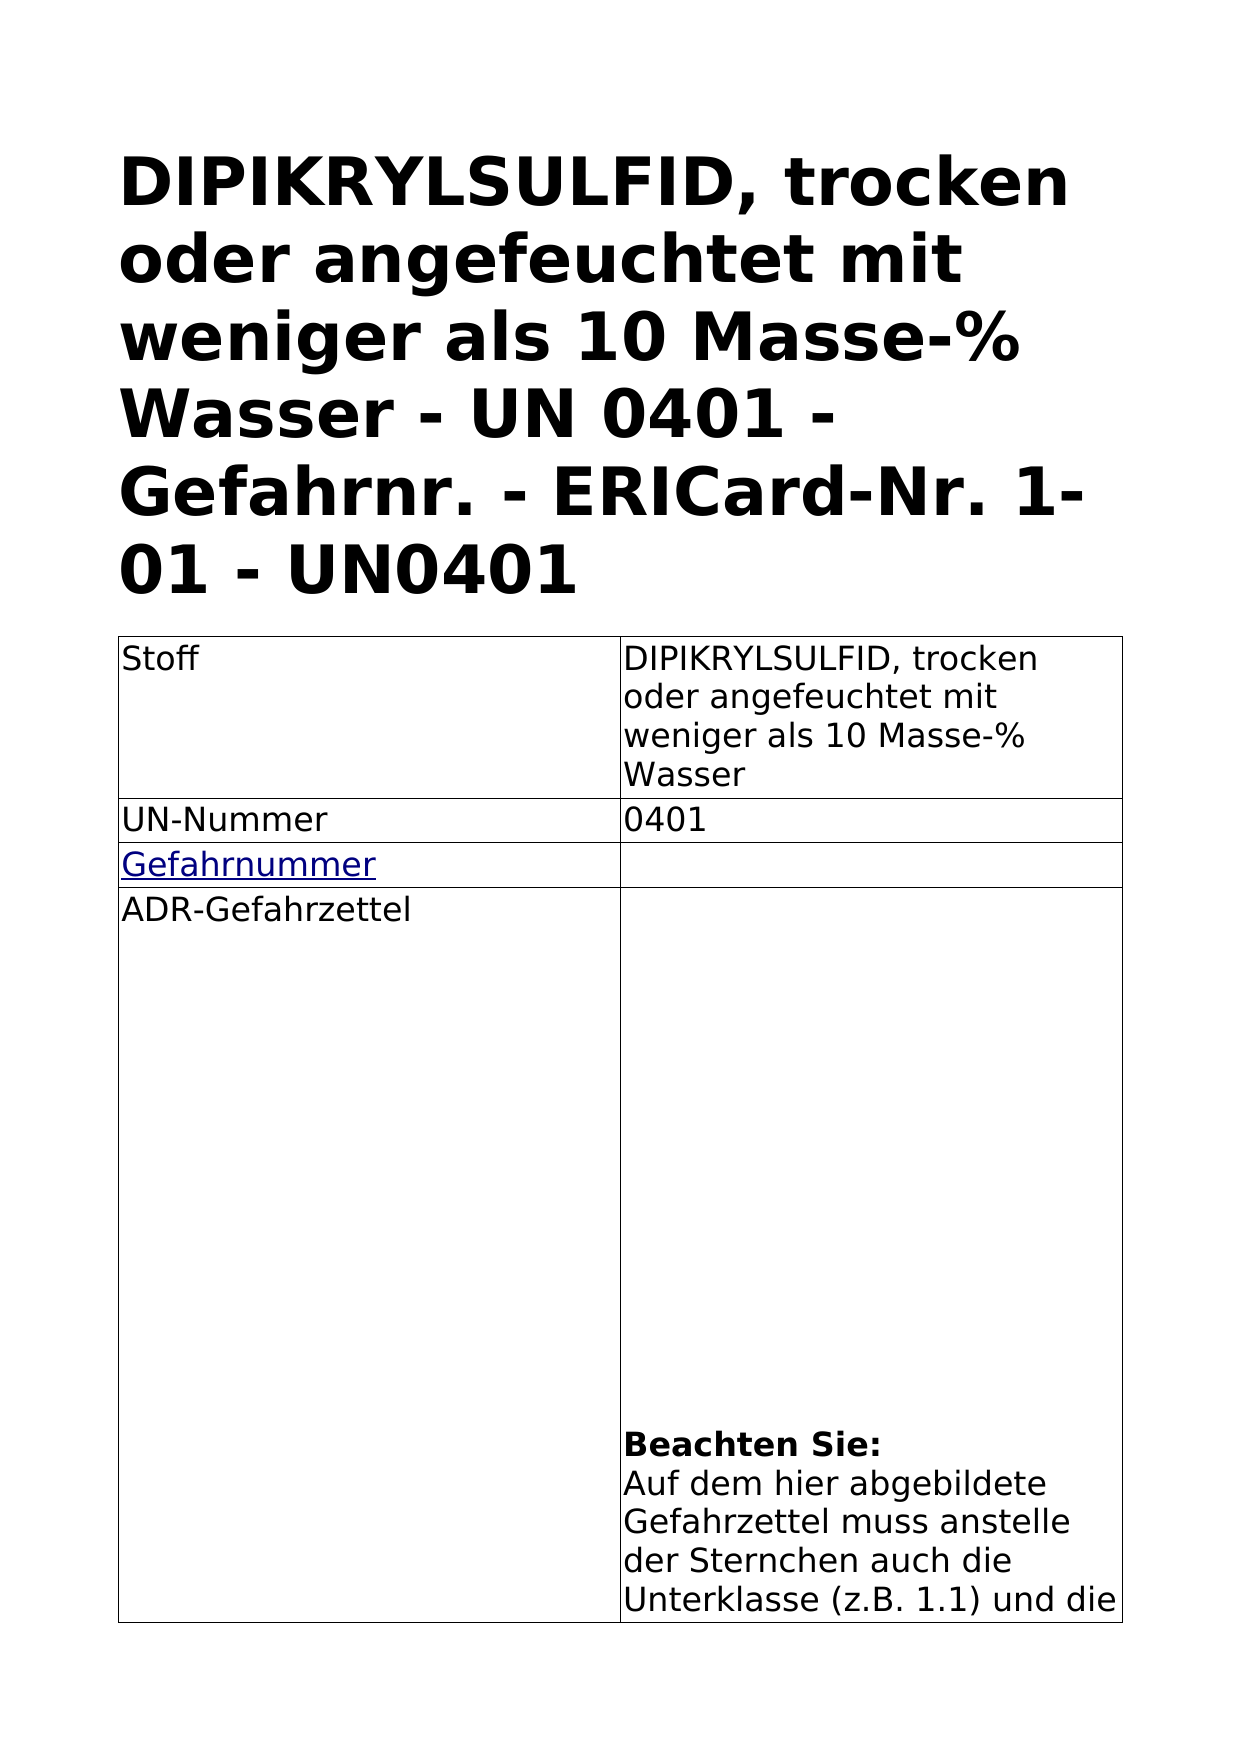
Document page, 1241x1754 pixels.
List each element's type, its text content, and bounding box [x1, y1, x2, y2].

table_cell 0401 [621, 799, 1122, 842]
table_header DIPIKRYLSULFID, trocken oder angefeuchtet mit weniger als 10 Masse-% Wasser [621, 637, 1122, 797]
table_header Stoff [119, 637, 620, 797]
table_cell Gefahrnummer [119, 843, 620, 887]
table_cell ADR-Gefahrzettel [119, 888, 620, 1622]
table_cell [621, 843, 1122, 887]
table_cell UN-Nummer [119, 799, 620, 842]
table_cell Beachten Sie: Auf dem hier abgebildete Gefahrzettel muss anstelle der Sternchen auch die Unterklasse (z.B. 1.1) und die [621, 888, 1122, 1622]
subtitle DIPIKRYLSULFID, trocken oder angefeuchtet mit weniger als 10 Masse-% Wasser - UN 0401 - Gefahrnr. - ERICard-Nr. 1-01 - UN0401 [118, 143, 1122, 609]
